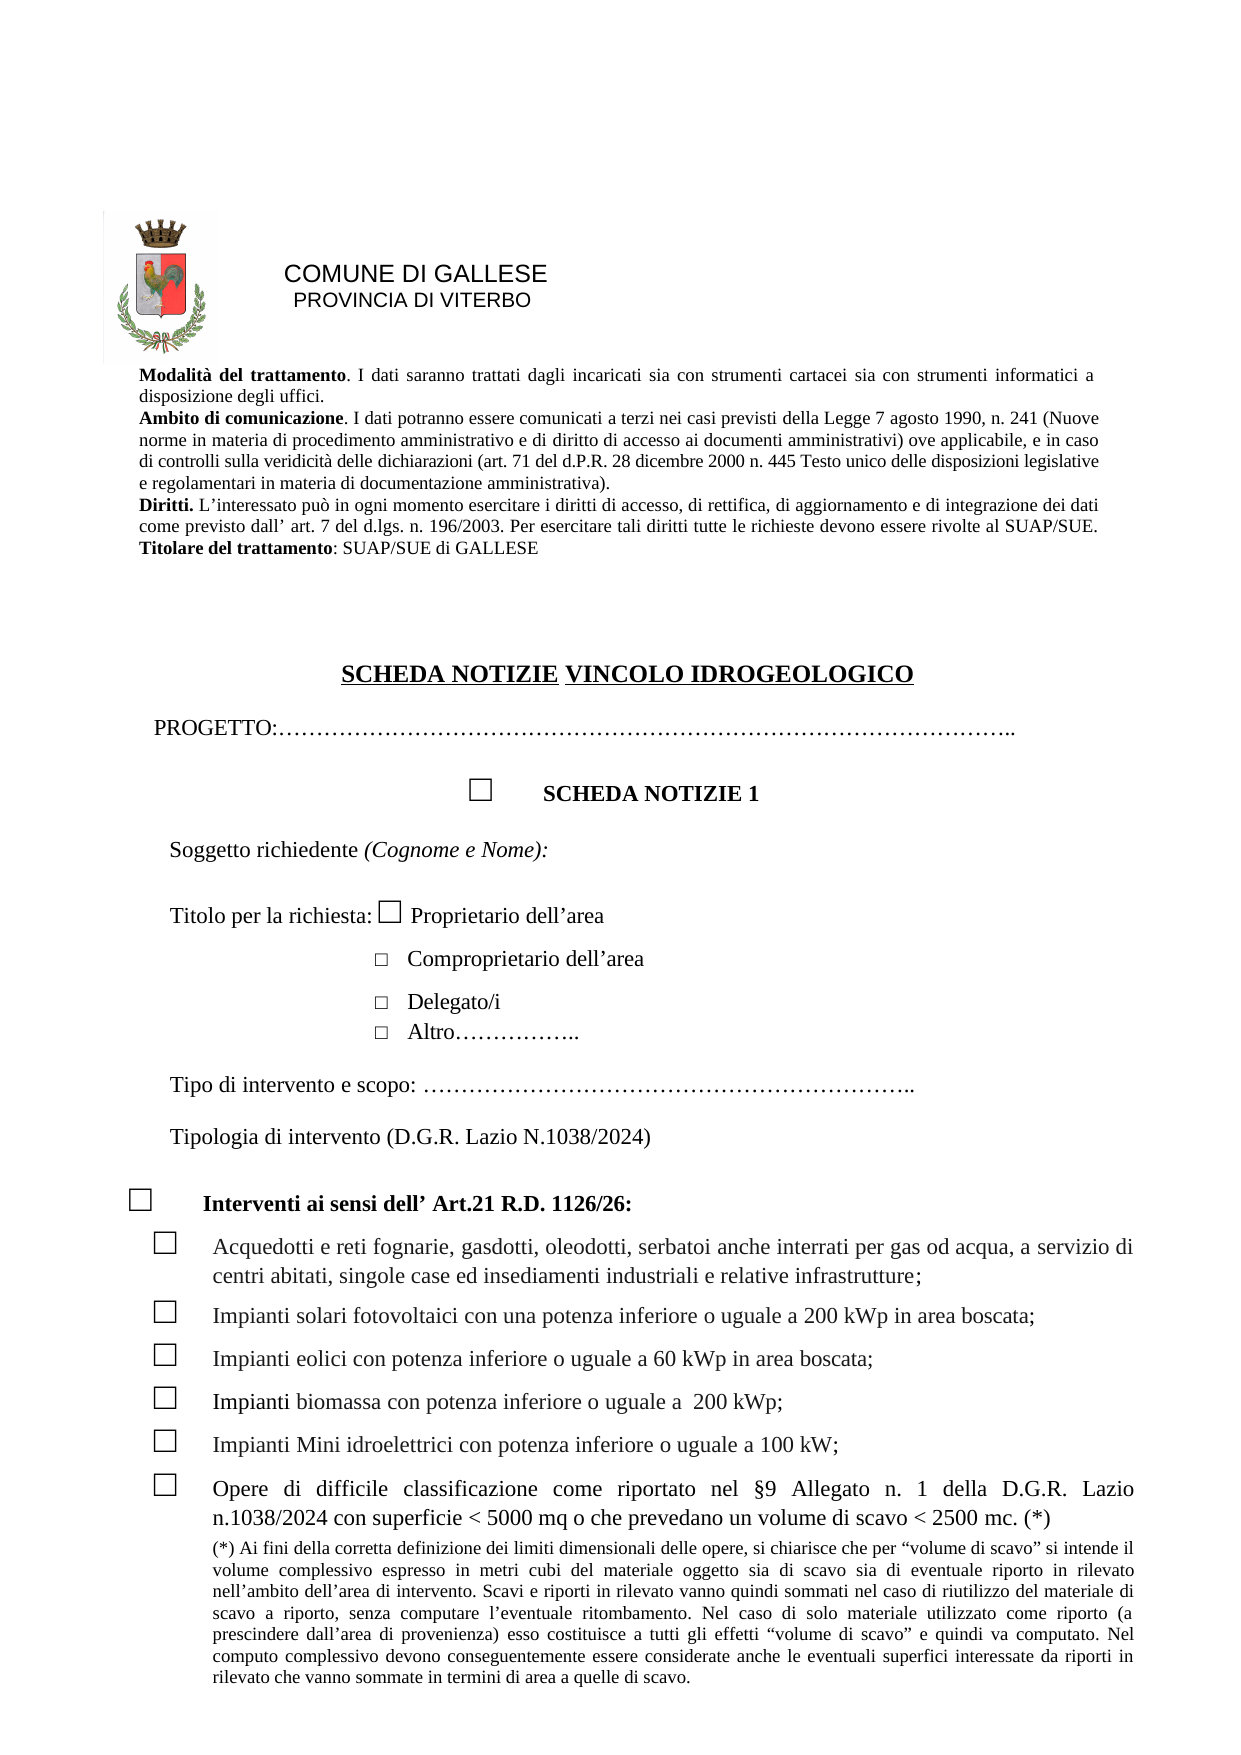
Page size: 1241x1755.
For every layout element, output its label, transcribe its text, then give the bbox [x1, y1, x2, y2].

list Delegato/i [375, 975, 1152, 1018]
subtitle SCHEDA NOTIZIE VINCOLO IDROGEOLOGICO [103, 659, 1152, 687]
text Soggetto richiedente (Cognome e Nome): [103, 836, 617, 862]
list Altro…………….. [375, 1018, 1152, 1045]
text Modalità del trattamento. I dati saranno trattati dagli incaricati sia con strumenti cartacei sia con strumenti informatici a disposizione degli uffici. [139, 364, 1129, 407]
list Opere di difficile classificazione come riportato nel §9 Allegato n. 1 della D.G.R. Lazio n.1038/2024 con superficie < 5000 mq o che prevedano un volume di scavo < 2500 mc. (*) [153, 1461, 1134, 1531]
list Acquedotti e reti fognarie, gasdotti, oleodotti, serbatoi anche interrati per gas od acqua, a servizio di centri abitati, singole case ed insediamenti industriali e relative infrastrutture; [153, 1219, 1134, 1289]
list Impianti biomassa con potenza inferiore o uguale a 200 kWp; [153, 1375, 1152, 1418]
text Titolo per la richiesta: □ Proprietario dell’area [169, 889, 1152, 932]
text Diritti. L’interessato può in ogni momento esercitare i diritti di accesso, di rettifica, di aggiornamento e di integrazione dei dati come previsto dall’ art. 7 del d.lgs. n. 196/2003. Per esercitare tali diritti tutte le richieste devono essere rivolte al SUAP/SUE. Titolare del trattamento: SUAP/SUE di GALLESE [139, 493, 1099, 558]
text (*) Ai fini della corretta definizione dei limiti dimensionali delle opere, si chiarisce che per “volume di scavo” si intende il volume complessivo espresso in metri cubi del materiale oggetto sia di scavo sia di eventuale riporto in rilevato nell’ambito dell’area di intervento. Scavi e riporti in rilevato vanno quindi sommati nel caso di riutilizzo del materiale di scavo a riporto, senza computare l’eventuale ritombamento. Nel caso di solo materiale utilizzato come riporto (a prescindere dall’area di provenienza) esso costituisce a tutti gli effetti “volume di scavo” e quindi va computato. Nel computo complessivo devono conseguentemente essere considerate anche le eventuali superfici interessate da riporti in rilevato che vanno sommate in termini di area a quelle di scavo. [212, 1537, 1135, 1688]
list SCHEDA NOTIZIE 1 [104, 766, 1125, 809]
list Impianti eolici con potenza inferiore o uguale a 60 kWp in area boscata; [153, 1332, 1152, 1375]
list Interventi ai sensi dell’ Art.21 R.D. 1126/26: [129, 1176, 1152, 1219]
text Tipo di intervento e scopo: ……………………………………………………….. Tipologia di intervento (D.G.R. Lazio N.1038/2024) [169, 1071, 957, 1150]
list Impianti Mini idroelettrici con potenza inferiore o uguale a 100 kW; [153, 1418, 1152, 1461]
text PROGETTO:…………………………………………………………………………………….. [153, 714, 1152, 740]
list Comproprietario dell’area [375, 932, 1152, 975]
list Impianti solari fotovoltaici con una potenza inferiore o uguale a 200 kWp in area boscata; [153, 1289, 1152, 1332]
text Ambito di comunicazione. I dati potranno essere comunicati a terzi nei casi previsti della Legge 7 agosto 1990, n. 241 (Nuove norme in materia di procedimento amministrativo e di diritto di accesso ai documenti amministrativi) ove applicabile, e in caso di controlli sulla veridicità delle dichiarazioni (art. 71 del d.P.R. 28 dicembre 2000 n. 445 Testo unico delle disposizioni legislative e regolamentari in materia di documentazione amministrativa). [139, 407, 1099, 493]
